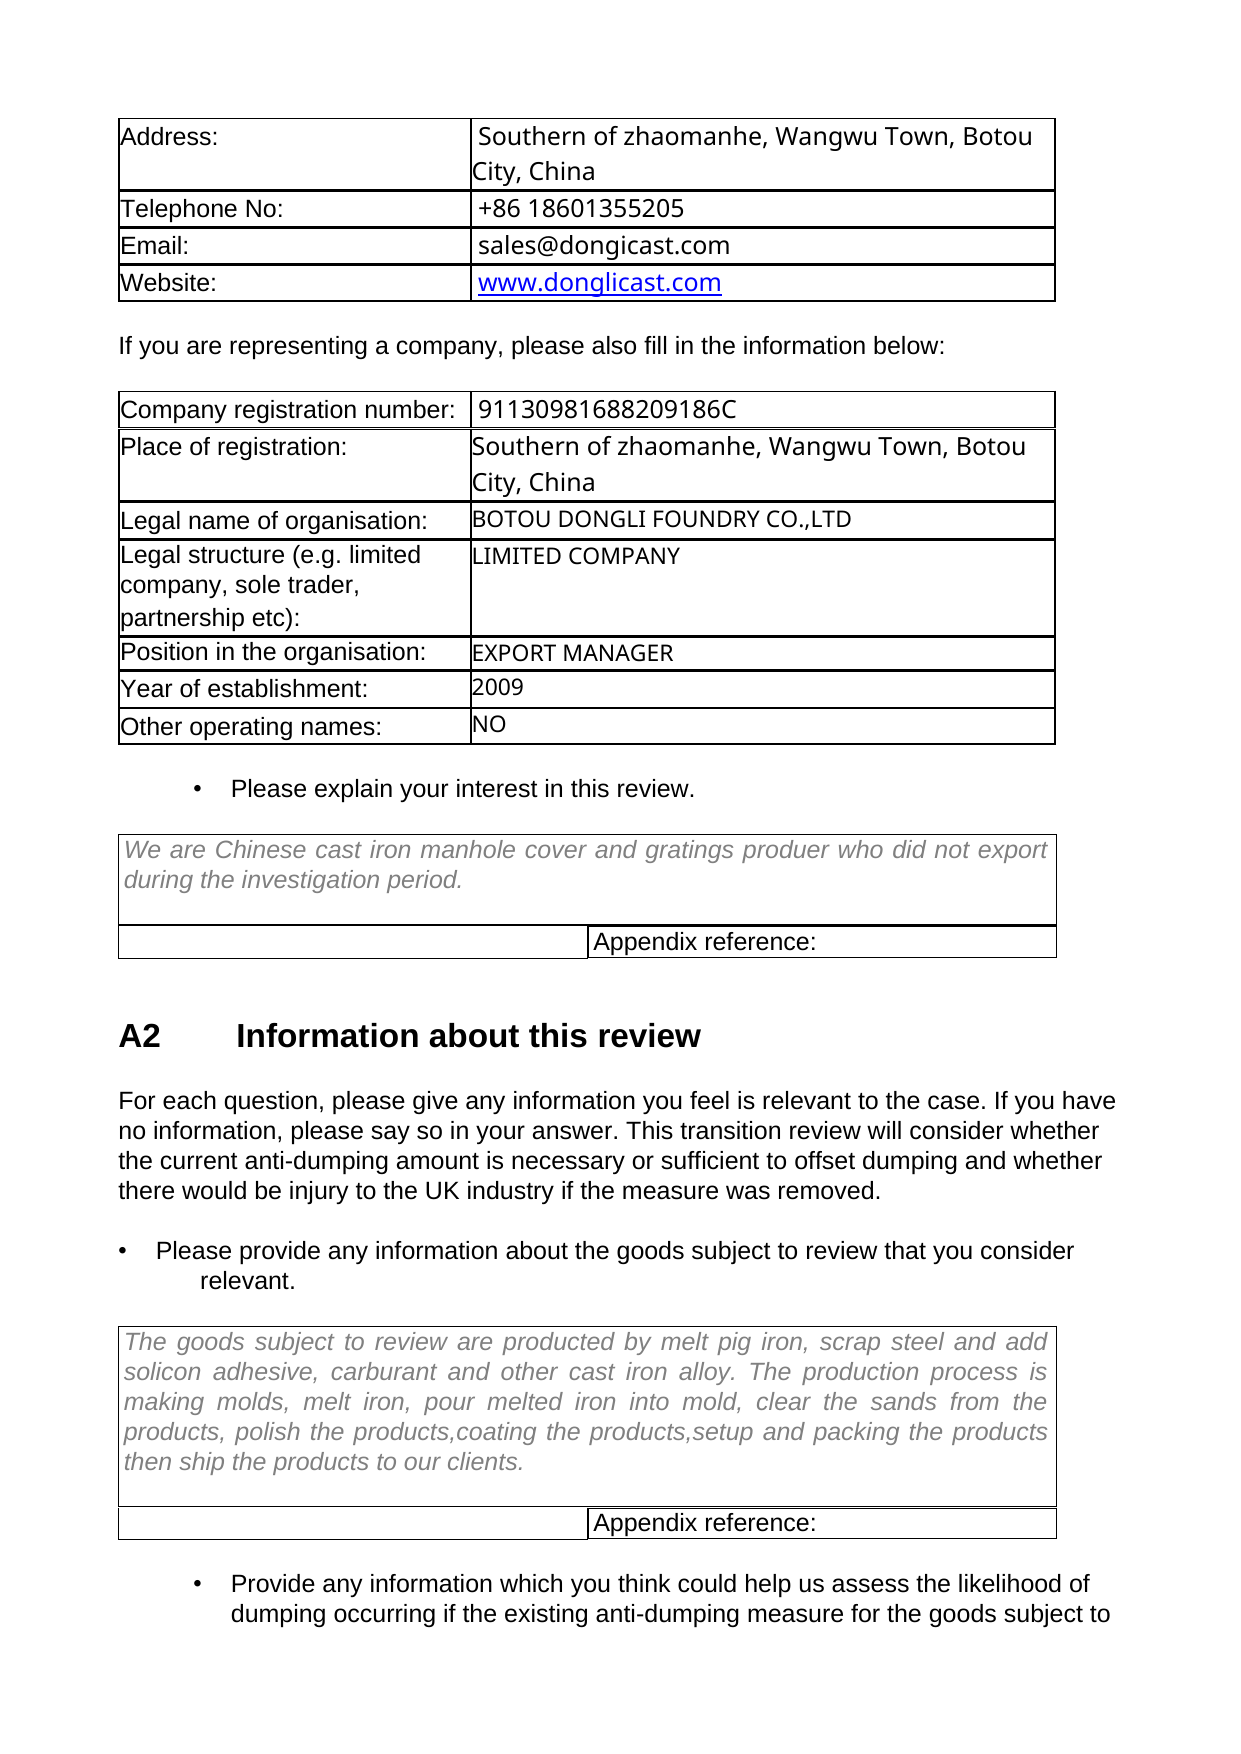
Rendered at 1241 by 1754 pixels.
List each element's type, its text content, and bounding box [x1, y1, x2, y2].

text For each question, please give any information you feel is relevant to the case. If you have no information, please say so in your answer. This transition review will consider whether the current anti-dumping amount is necessary or sufficient to offset dumping and whether there would be injury to the UK industry if the measure was removed. [118, 1086, 1122, 1205]
table_cell Position in the organisation: [120, 638, 470, 669]
table_cell Place of registration: [120, 430, 470, 500]
table_cell Southern of zhaomanhe, Wangwu Town, Botou City, China [472, 430, 1054, 500]
table_cell Appendix reference: [589, 927, 1056, 957]
list Provide any information which you think could help us assess the likelihood of dumping occurring if the existing anti-dumping measure for the goods subject to [193, 1569, 1122, 1628]
table_cell +86 18601355205 [472, 192, 1054, 226]
table_cell BOTOU DONGLI FOUNDRY CO.,LTD [472, 503, 1054, 538]
table_cell www.donglicast.com [472, 266, 1054, 300]
table_cell Address: [120, 119, 470, 189]
text A2 Information about this review [118, 1016, 1122, 1055]
table_cell EXPORT MANAGER [472, 638, 1054, 669]
table_header 91130981688209186C [472, 392, 1054, 427]
table_header Company registration number: [120, 392, 470, 427]
table_cell sales@dongicast.com [472, 229, 1054, 263]
table_cell Other operating names: [120, 709, 470, 743]
table_cell Southern of zhaomanhe, Wangwu Town, Botou City, China [472, 119, 1054, 189]
table_cell Appendix reference: [589, 1509, 1056, 1538]
table_cell Email: [120, 229, 470, 263]
table_cell Year of establishment: [120, 672, 470, 707]
table_cell [119, 1509, 587, 1539]
text If you are representing a company, please also fill in the information below: [118, 331, 1122, 360]
table_cell Telephone No: [120, 192, 470, 226]
table_cell [119, 927, 587, 958]
list Please explain your interest in this review. [193, 774, 1122, 803]
table_cell 2009 [472, 672, 1054, 707]
table_cell NO [472, 709, 1054, 743]
table_cell LIMITED COMPANY [472, 541, 1054, 635]
table_header We are Chinese cast iron manhole cover and gratings produer who did not export during the investigation period. [119, 835, 1056, 924]
list Please provide any information about the goods subject to review that you consider relevant. [118, 1236, 1122, 1295]
table_header The goods subject to review are producted by melt pig iron, scrap steel and add solicon adhesive, carburant and other cast iron alloy. The production process is making molds, melt iron, pour melted iron into mold, clear the sands from the products, polish the products,coating the products,setup and packing the products then ship the products to our clients. [119, 1327, 1056, 1506]
table_cell Website: [120, 266, 470, 300]
table_cell Legal name of organisation: [120, 503, 470, 538]
table_cell Legal structure (e.g. limited company, sole trader, partnership etc): [120, 541, 470, 635]
